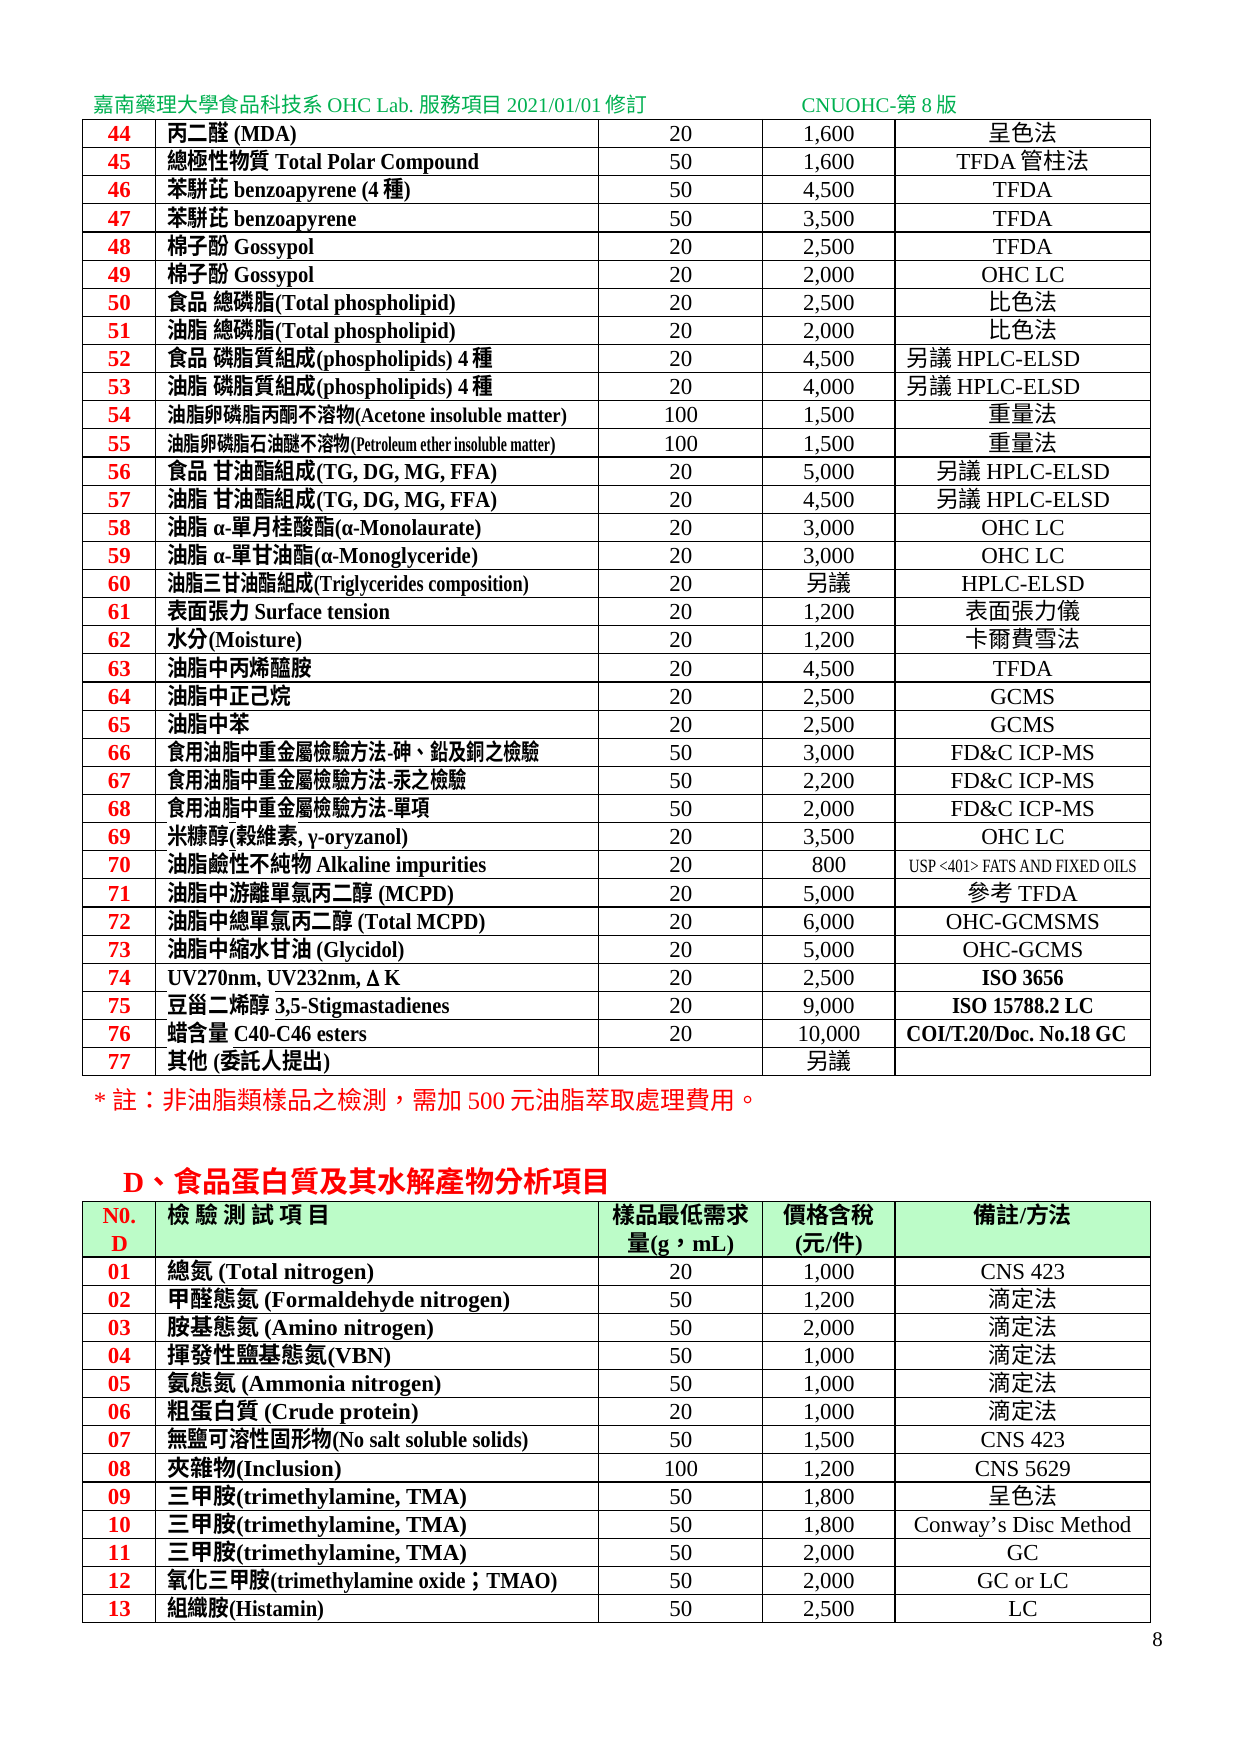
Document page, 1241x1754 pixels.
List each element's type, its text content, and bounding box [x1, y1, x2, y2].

table_cell 油脂三甘油酯組成(Triglycerides composition) [156, 570, 598, 597]
table_cell FD&C ICP-MS [896, 795, 1150, 822]
table_cell 45 [83, 148, 155, 175]
table_cell 油脂 α-單月桂酸酯(α-Monolaurate) [156, 514, 598, 541]
table_cell 75 [83, 992, 155, 1019]
table_cell CNS 5629 [896, 1454, 1150, 1481]
table_cell 66 [83, 739, 155, 766]
table_cell 20 [599, 1398, 762, 1425]
table_cell 2,500 [763, 683, 894, 709]
table_cell 50 [599, 1314, 762, 1341]
table_cell 1,500 [763, 401, 894, 428]
table_cell 50 [599, 1483, 762, 1509]
table_cell 另議 [763, 1048, 894, 1075]
table_cell LC [896, 1595, 1150, 1622]
table_cell 組織胺(Histamin) [156, 1595, 598, 1622]
table_cell 2,000 [763, 795, 894, 822]
table_cell 50 [599, 1286, 762, 1313]
table_cell CNS 423 [896, 1258, 1150, 1284]
table_cell 棉子酚 Gossypol [156, 233, 598, 259]
table_cell 4,000 [763, 373, 894, 400]
table_cell 1,200 [763, 1454, 894, 1481]
table_cell 20 [599, 233, 762, 259]
table_cell 20 [599, 936, 762, 963]
table_cell 20 [599, 964, 762, 991]
table_cell 1,500 [763, 1426, 894, 1453]
table_cell 油脂鹼性不純物Alkaline impurities [156, 851, 598, 878]
table_cell 5,000 [763, 458, 894, 484]
table_cell 粗蛋白質 (Crude protein) [156, 1398, 598, 1425]
table_cell 呈色法 [896, 120, 1150, 147]
table_cell 滴定法 [896, 1370, 1150, 1397]
table_cell OHC-GCMSMS [896, 908, 1150, 934]
table_cell ISO 15788.2 LC [896, 992, 1150, 1019]
table_cell 20 [599, 458, 762, 484]
table_cell 2,000 [763, 1567, 894, 1594]
table_cell 50 [599, 739, 762, 766]
table_cell [599, 1048, 762, 1075]
table_cell 食品 總磷脂(Total phospholipid) [156, 289, 598, 316]
table_cell 揮發性鹽基態氮(VBN) [156, 1342, 598, 1369]
table_cell 100 [599, 401, 762, 428]
table_cell 3,000 [763, 739, 894, 766]
table_cell 油脂中總單氯丙二醇 (Total MCPD) [156, 908, 598, 934]
table_cell 20 [599, 598, 762, 625]
table_cell ISO 3656 [896, 964, 1150, 991]
table_cell 20 [599, 626, 762, 653]
table_cell 20 [599, 908, 762, 934]
table_cell 50 [599, 1567, 762, 1594]
table_cell 無鹽可溶性固形物(No salt soluble solids) [156, 1426, 598, 1453]
table_cell 50 [599, 1426, 762, 1453]
table_cell 2,500 [763, 711, 894, 738]
table_cell [896, 1048, 1150, 1075]
table_cell 2,000 [763, 317, 894, 344]
table_cell 20 [599, 683, 762, 709]
table_cell 46 [83, 176, 155, 203]
table_cell 1,200 [763, 598, 894, 625]
table_cell 20 [599, 120, 762, 147]
table_cell 其他 (委託人提出) [156, 1048, 598, 1075]
table_cell 2,500 [763, 289, 894, 316]
table_header N0. D [83, 1202, 155, 1256]
table_cell 2,500 [763, 233, 894, 259]
table_cell GC or LC [896, 1567, 1150, 1594]
table_cell 2,500 [763, 1595, 894, 1622]
table_cell 20 [599, 542, 762, 569]
table_cell 2,200 [763, 767, 894, 794]
table_cell 52 [83, 345, 155, 372]
table_header 備註/方法 [896, 1202, 1150, 1256]
table_cell 2,000 [763, 1539, 894, 1566]
table_cell 油脂 α-單甘油酯(α-Monoglyceride) [156, 542, 598, 569]
table_cell 50 [599, 1539, 762, 1566]
table_cell 夾雜物(Inclusion) [156, 1454, 598, 1481]
table_cell 4,500 [763, 486, 894, 513]
table_cell 1,000 [763, 1398, 894, 1425]
table_cell 11 [83, 1539, 155, 1566]
table_cell 棉子酚 Gossypol [156, 261, 598, 288]
table_cell 10,000 [763, 1020, 894, 1047]
table_cell 油脂 總磷脂(Total phospholipid) [156, 317, 598, 344]
table_cell 水分(Moisture) [156, 626, 598, 653]
table_cell 三甲胺(trimethylamine, TMA) [156, 1483, 598, 1509]
table_cell 油脂中游離單氯丙二醇 (MCPD) [156, 879, 598, 906]
table_cell 卡爾費雪法 [896, 626, 1150, 653]
table_cell 50 [599, 1370, 762, 1397]
table_cell 食用油脂中重金屬檢驗方法-單項 [156, 795, 598, 822]
table_cell OHC-GCMS [896, 936, 1150, 963]
table_cell 油脂卵磷脂石油醚不溶物(Petroleum ether insoluble matter) [156, 429, 598, 456]
table_cell 1,600 [763, 120, 894, 147]
table_cell 苯駢芘 benzoapyrene [156, 204, 598, 231]
table_cell 50 [599, 148, 762, 175]
table_cell 1,000 [763, 1370, 894, 1397]
table_cell 44 [83, 120, 155, 147]
table_cell 2,000 [763, 261, 894, 288]
table_cell 5,000 [763, 936, 894, 963]
table_cell 100 [599, 1454, 762, 1481]
table_cell 食品 甘油酯組成(TG, DG, MG, FFA) [156, 458, 598, 484]
table_cell COI/T.20/Doc. No.18 GC [896, 1020, 1150, 1047]
table_cell 20 [599, 711, 762, 738]
table_cell GCMS [896, 711, 1150, 738]
table_cell 20 [599, 879, 762, 906]
table_cell 72 [83, 908, 155, 934]
table_cell 13 [83, 1595, 155, 1622]
table_cell 滴定法 [896, 1398, 1150, 1425]
table_cell 50 [599, 767, 762, 794]
table_cell 12 [83, 1567, 155, 1594]
table_cell 74 [83, 964, 155, 991]
table_cell 20 [599, 823, 762, 850]
table_cell HPLC-ELSD [896, 570, 1150, 597]
table_cell 68 [83, 795, 155, 822]
table_cell 米糠醇(榖維素, γ-oryzanol) [156, 823, 598, 850]
table_cell USP <401> FATS AND FIXED OILS [896, 851, 1150, 878]
table_cell 20 [599, 654, 762, 681]
table_cell 滴定法 [896, 1286, 1150, 1313]
table_cell 73 [83, 936, 155, 963]
table_cell 50 [599, 176, 762, 203]
table_cell GC [896, 1539, 1150, 1566]
table_cell 總氮 (Total nitrogen) [156, 1258, 598, 1284]
table_cell 20 [599, 992, 762, 1019]
table_cell 50 [599, 795, 762, 822]
table_cell TFDA [896, 654, 1150, 681]
table_cell 參考TFDA [896, 879, 1150, 906]
table_cell 06 [83, 1398, 155, 1425]
table_cell 三甲胺(trimethylamine, TMA) [156, 1511, 598, 1538]
text D、食品蛋白質及其水解產物分析項目 [94, 1159, 1162, 1201]
table_cell 2,500 [763, 964, 894, 991]
table_cell 800 [763, 851, 894, 878]
table_cell 67 [83, 767, 155, 794]
table_cell 55 [83, 429, 155, 456]
table_cell OHC LC [896, 542, 1150, 569]
table_cell 54 [83, 401, 155, 428]
table_cell 比色法 [896, 317, 1150, 344]
table_cell FD&C ICP-MS [896, 739, 1150, 766]
table_cell 另議HPLC-ELSD [896, 373, 1150, 400]
table_cell 食用油脂中重金屬檢驗方法-砷、鉛及銅之檢驗 [156, 739, 598, 766]
table_cell 69 [83, 823, 155, 850]
table_cell 77 [83, 1048, 155, 1075]
table_cell 02 [83, 1286, 155, 1313]
table_cell 3,000 [763, 514, 894, 541]
table_cell 1,800 [763, 1483, 894, 1509]
table_cell 4,500 [763, 345, 894, 372]
table_cell 9,000 [763, 992, 894, 1019]
table_cell 03 [83, 1314, 155, 1341]
table_cell 20 [599, 317, 762, 344]
table_cell CNS 423 [896, 1426, 1150, 1453]
table_cell 3,500 [763, 204, 894, 231]
table_cell 4,500 [763, 654, 894, 681]
table_cell 20 [599, 570, 762, 597]
table_cell 油脂 磷脂質組成(phospholipids) 4種 [156, 373, 598, 400]
table_cell 71 [83, 879, 155, 906]
table_cell 09 [83, 1483, 155, 1509]
table_cell 呈色法 [896, 1483, 1150, 1509]
table_cell 50 [599, 1511, 762, 1538]
table_cell 2,000 [763, 1314, 894, 1341]
table_header 價格含稅 (元/件) [763, 1202, 894, 1256]
table_cell 三甲胺(trimethylamine, TMA) [156, 1539, 598, 1566]
table_cell 20 [599, 1258, 762, 1284]
table_cell FD&C ICP-MS [896, 767, 1150, 794]
table_cell 20 [599, 851, 762, 878]
table_cell 油脂卵磷脂丙酮不溶物(Acetone insoluble matter) [156, 401, 598, 428]
table_cell 65 [83, 711, 155, 738]
table_cell 62 [83, 626, 155, 653]
table_cell 另議HPLC-ELSD [896, 486, 1150, 513]
table_cell 05 [83, 1370, 155, 1397]
table_cell 油脂中正己烷 [156, 683, 598, 709]
table_cell TFDA [896, 233, 1150, 259]
table_cell OHC LC [896, 514, 1150, 541]
table_cell 1,200 [763, 1286, 894, 1313]
table_cell 苯駢芘 benzoapyrene (4種) [156, 176, 598, 203]
table_cell 61 [83, 598, 155, 625]
table_cell TFDA管柱法 [896, 148, 1150, 175]
table_cell 58 [83, 514, 155, 541]
table_cell 豆甾二烯醇3,5-Stigmastadienes [156, 992, 598, 1019]
table_cell 氧化三甲胺(trimethylamine oxide；TMAO) [156, 1567, 598, 1594]
text * 註：非油脂類樣品之檢測，需加500元油脂萃取處理費用。 [94, 1076, 1162, 1118]
table_cell OHC LC [896, 261, 1150, 288]
table_cell 20 [599, 289, 762, 316]
table_cell 70 [83, 851, 155, 878]
table_cell 1,800 [763, 1511, 894, 1538]
table_cell 20 [599, 345, 762, 372]
table_cell 重量法 [896, 429, 1150, 456]
table_cell 4,500 [763, 176, 894, 203]
table_cell 50 [599, 1342, 762, 1369]
table_cell UV270nm, UV232nm, D K [156, 964, 598, 991]
table_cell TFDA [896, 176, 1150, 203]
table_cell 3,500 [763, 823, 894, 850]
table_cell 20 [599, 373, 762, 400]
table_cell 64 [83, 683, 155, 709]
table_cell 食用油脂中重金屬檢驗方法-汞之檢驗 [156, 767, 598, 794]
table_cell Conway’s Disc Method [896, 1511, 1150, 1538]
table_cell 76 [83, 1020, 155, 1047]
table_header 樣品最低需求量(g，mL) [599, 1202, 762, 1256]
table_cell 另議 [763, 570, 894, 597]
table_cell 另議HPLC-ELSD [896, 458, 1150, 484]
table_cell 1,600 [763, 148, 894, 175]
table_cell 53 [83, 373, 155, 400]
table_cell 50 [599, 1595, 762, 1622]
table_cell 氨態氮 (Ammonia nitrogen) [156, 1370, 598, 1397]
table_cell 07 [83, 1426, 155, 1453]
table_cell 48 [83, 233, 155, 259]
table_cell 5,000 [763, 879, 894, 906]
table_cell 蜡含量C40-C46 esters [156, 1020, 598, 1047]
table_cell 滴定法 [896, 1342, 1150, 1369]
table_cell TFDA [896, 204, 1150, 231]
table_cell 另議HPLC-ELSD [896, 345, 1150, 372]
table_cell 20 [599, 261, 762, 288]
table_cell 食品 磷脂質組成(phospholipids) 4種 [156, 345, 598, 372]
table_cell 08 [83, 1454, 155, 1481]
table_cell 10 [83, 1511, 155, 1538]
table_cell 6,000 [763, 908, 894, 934]
table_cell GCMS [896, 683, 1150, 709]
table_cell OHC LC [896, 823, 1150, 850]
table_cell 20 [599, 486, 762, 513]
table_cell 3,000 [763, 542, 894, 569]
table_cell 60 [83, 570, 155, 597]
table_cell 57 [83, 486, 155, 513]
table_header 檢 驗 測 試 項 目 [156, 1202, 598, 1256]
table_cell 50 [599, 204, 762, 231]
table_cell 總極性物質 Total Polar Compound [156, 148, 598, 175]
table_cell 63 [83, 654, 155, 681]
table_cell 20 [599, 1020, 762, 1047]
table_cell 油脂中縮水甘油 (Glycidol) [156, 936, 598, 963]
table_cell 表面張力 Surface tension [156, 598, 598, 625]
table_cell 胺基態氮 (Amino nitrogen) [156, 1314, 598, 1341]
table_cell 01 [83, 1258, 155, 1284]
table_cell 51 [83, 317, 155, 344]
table_cell 47 [83, 204, 155, 231]
table_cell 1,000 [763, 1258, 894, 1284]
table_cell 油脂中丙烯醯胺 [156, 654, 598, 681]
table_cell 油脂中苯 [156, 711, 598, 738]
table_cell 1,200 [763, 626, 894, 653]
table_cell 甲醛態氮 (Formaldehyde nitrogen) [156, 1286, 598, 1313]
table_cell 59 [83, 542, 155, 569]
table_cell 1,500 [763, 429, 894, 456]
table_cell 比色法 [896, 289, 1150, 316]
table_cell 49 [83, 261, 155, 288]
table_cell 20 [599, 514, 762, 541]
table_cell 油脂 甘油酯組成(TG, DG, MG, FFA) [156, 486, 598, 513]
table_cell 滴定法 [896, 1314, 1150, 1341]
table_cell 重量法 [896, 401, 1150, 428]
table_cell 1,000 [763, 1342, 894, 1369]
table_cell 100 [599, 429, 762, 456]
table_cell 50 [83, 289, 155, 316]
table_cell 56 [83, 458, 155, 484]
table_cell 丙二醛 (MDA) [156, 120, 598, 147]
table_cell 表面張力儀 [896, 598, 1150, 625]
table_cell 04 [83, 1342, 155, 1369]
